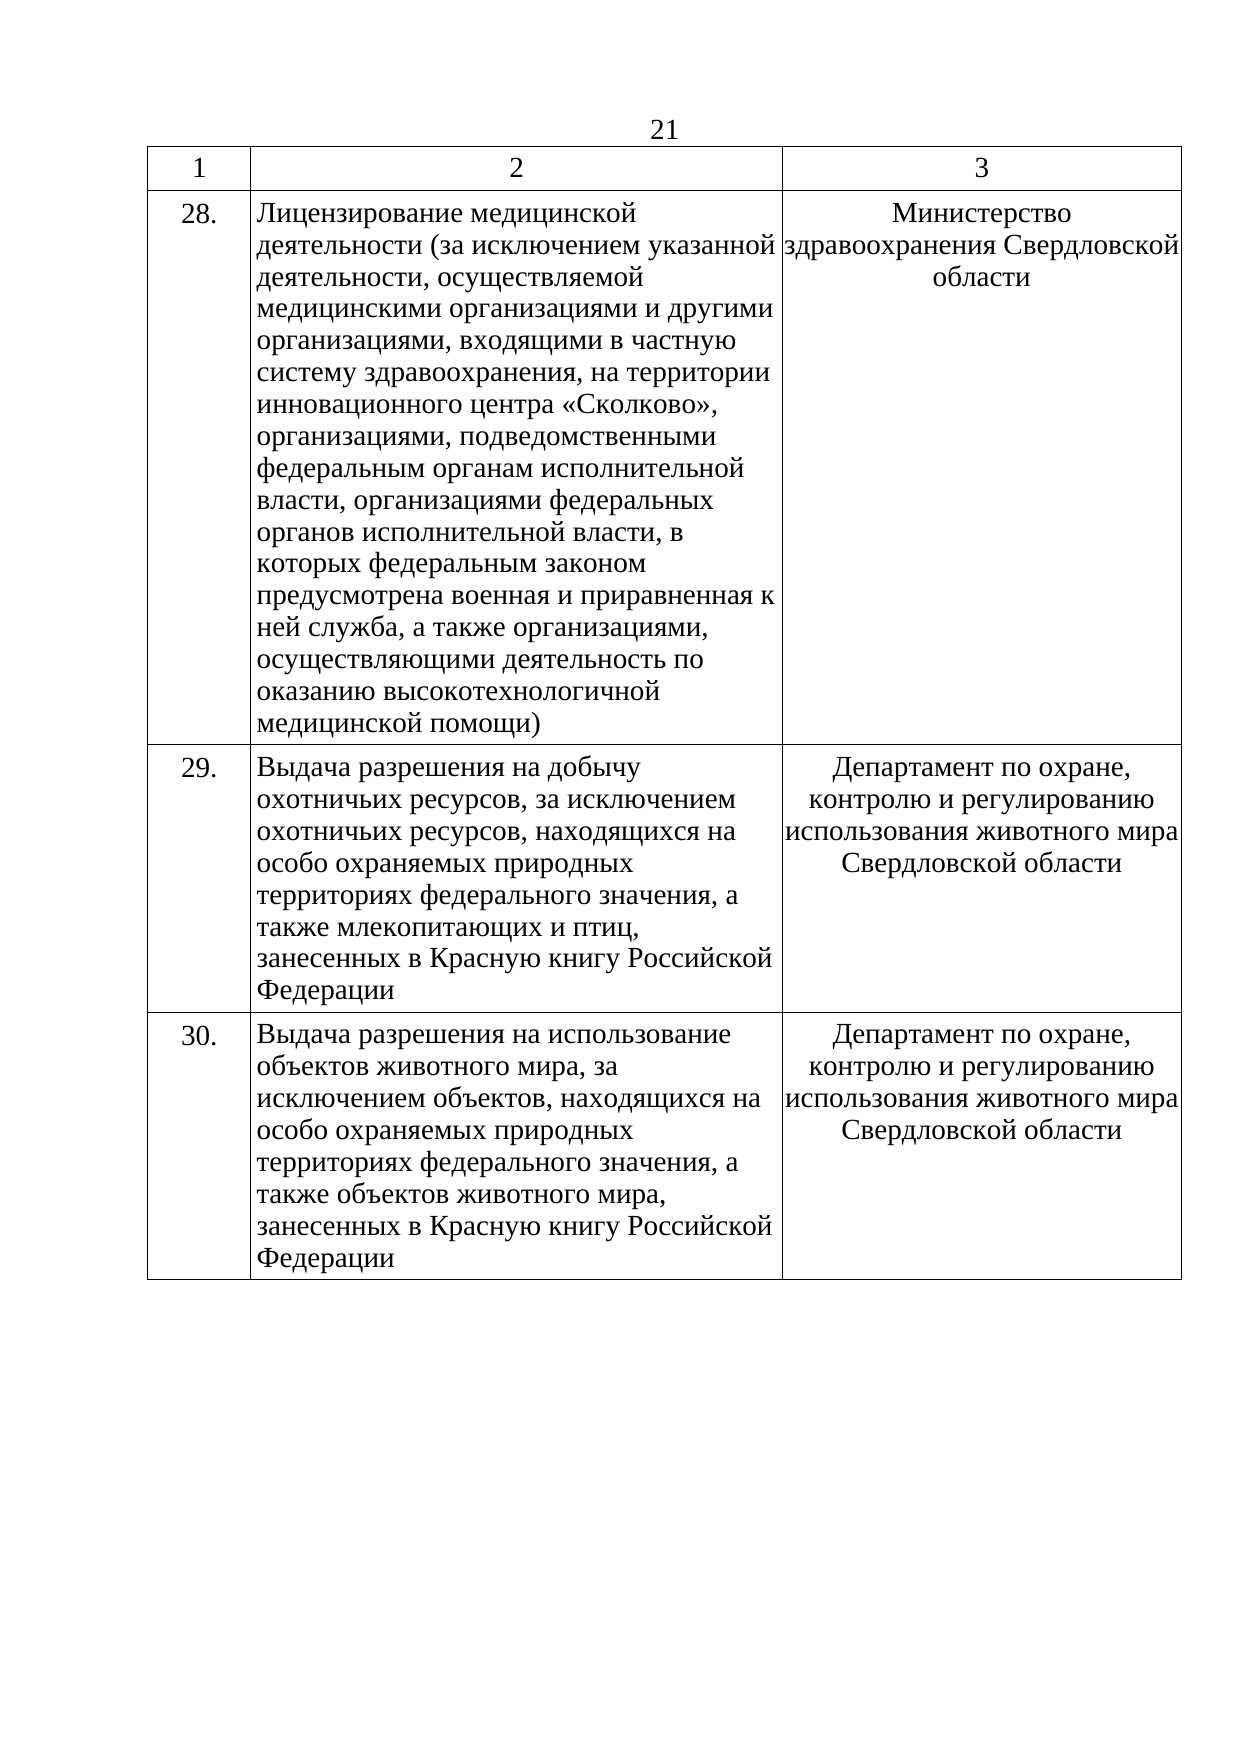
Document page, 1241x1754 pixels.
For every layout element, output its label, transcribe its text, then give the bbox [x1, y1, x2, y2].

table_cell Министерство здравоохранения Свердловской области [783, 191, 1181, 744]
table_cell Департамент по охране, контролю и регулированию использования животного мира Свердловской области [783, 1013, 1181, 1279]
table_cell Выдача разрешения на использование объектов животного мира, за исключением объектов, находящихся на особо охраняемых природных территориях федерального значения, а также объектов животного мира, занесенных в Красную книгу Российской Федерации [251, 1013, 782, 1279]
table_header 2 [251, 147, 782, 190]
table_cell Департамент по охране, контролю и регулированию использования животного мира Свердловской области [783, 745, 1181, 1012]
table_header 3 [783, 147, 1181, 190]
table_cell [148, 191, 250, 744]
table_header 1 [148, 147, 250, 190]
table_cell Выдача разрешения на добычу охотничьих ресурсов, за исключением охотничьих ресурсов, находящихся на особо охраняемых природных территориях федерального значения, а также млекопитающих и птиц, занесенных в Красную книгу Российской Федерации [251, 745, 782, 1012]
table_cell [148, 1013, 250, 1279]
table_cell Лицензирование медицинской деятельности (за исключением указанной деятельности, осуществляемой медицинскими организациями и другими организациями, входящими в частную систему здравоохранения, на территории инновационного центра «Сколково», организациями, подведомственными федеральным органам исполнительной власти, организациями федеральных органов исполнительной власти, в которых федеральным законом предусмотрена военная и приравненная к ней служба, а также организациями, осуществляющими деятельность по оказанию высокотехнологичной медицинской помощи) [251, 191, 782, 744]
table_cell [148, 745, 250, 1012]
